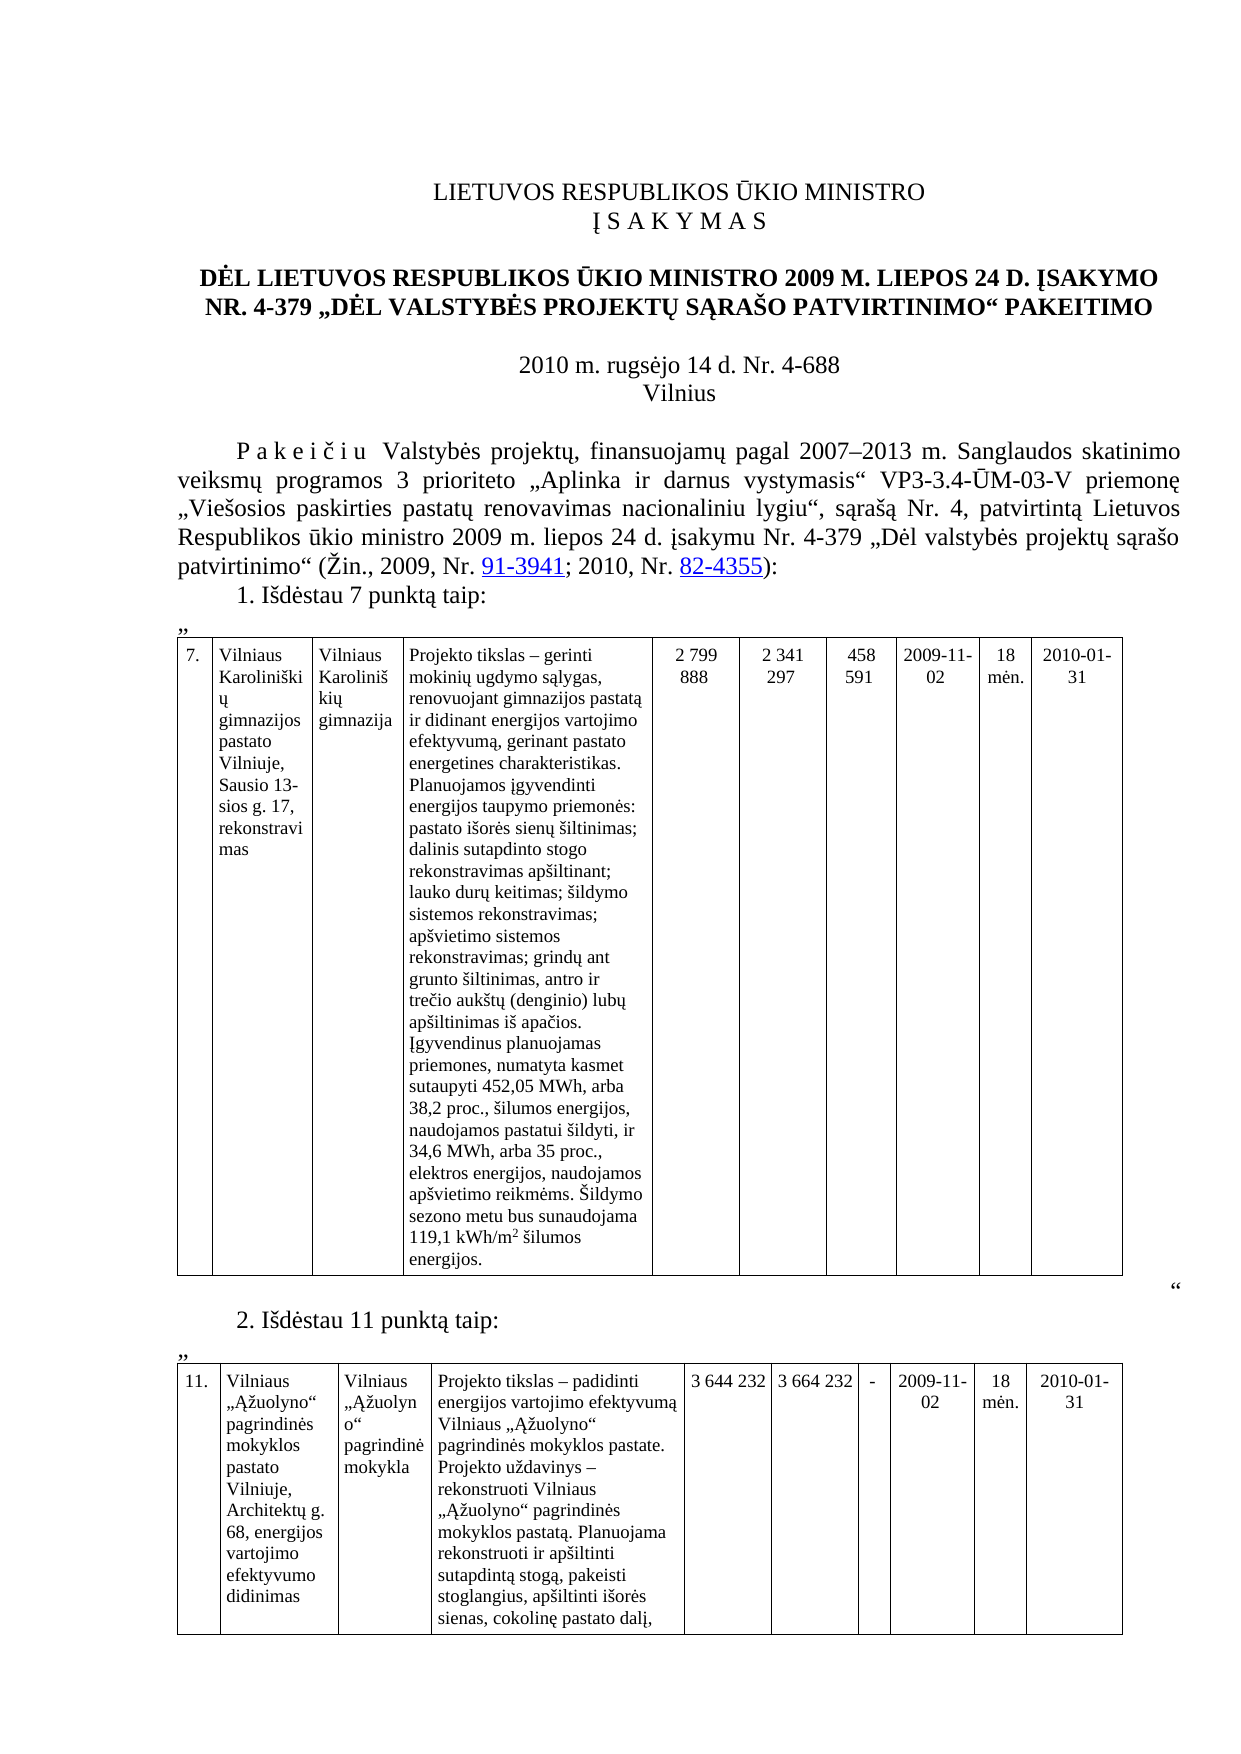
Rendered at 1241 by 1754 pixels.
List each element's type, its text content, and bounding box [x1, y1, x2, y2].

table_header Projekto tikslas – gerinti mokinių ugdymo sąlygas, renovuojant gimnazijos pastatą ir didinant energijos vartojimo efektyvumą, gerinant pastato energetines charakteristikas. Planuojamos įgyvendinti energijos taupymo priemonės: pastato išorės sienų šiltinimas; dalinis sutapdinto stogo rekonstravimas apšiltinant; lauko durų keitimas; šildymo sistemos rekonstravimas; apšvietimo sistemos rekonstravimas; grindų ant grunto šiltinimas, antro ir trečio aukštų (denginio) lubų apšiltinimas iš apačios. Įgyvendinus planuojamas priemones, numatyta kasmet sutaupyti 452,05 MWh, arba 38,2 proc., šilumos energijos, naudojamos pastatui šildyti, ir 34,6 MWh, arba 35 proc., elektros energijos, naudojamos apšvietimo reikmėms. Šildymo sezono metu bus sunaudojama 119,1 kWh/m2 šilumos energijos. [404, 638, 652, 1275]
table_header 7. [178, 638, 212, 1275]
table_header 458 591 [827, 638, 896, 1275]
table_header 3 644 232 [685, 1364, 771, 1634]
text „ [177, 1334, 1181, 1363]
table_header Projekto tikslas – padidinti energijos vartojimo efektyvumą Vilniaus „Ąžuolyno“ pagrindinės mokyklos pastate. Projekto uždavinys – rekonstruoti Vilniaus „Ąžuolyno“ pagrindinės mokyklos pastatą. Planuojama rekonstruoti ir apšiltinti sutapdintą stogą, pakeisti stoglangius, apšiltinti išorės sienas, cokolinę pastato dalį, [432, 1364, 684, 1634]
table_header 18 mėn. [980, 638, 1031, 1275]
table_header Vilniaus „Ąžuolyno“ pagrindinė mokykla [339, 1364, 431, 1634]
text LIETUVOS RESPUBLIKOS ŪKIO MINISTRO [177, 177, 1181, 206]
table_header 2009-11-02 [891, 1364, 974, 1634]
text Vilnius [177, 378, 1181, 407]
table_header - [859, 1364, 890, 1634]
text ĮSAKYMAS [177, 206, 1181, 235]
table_header 18 mėn. [975, 1364, 1026, 1634]
text Pakeičiu Valstybės projektų, finansuojamų pagal 2007–2013 m. Sanglaudos skatinimo veiksmų programos 3 prioriteto „Aplinka ir darnus vystymasis“ VP3-3.4-ŪM-03-V priemonę „Viešosios paskirties pastatų renovavimas nacionaliniu lygiu“, sąrašą Nr. 4, patvirtintą Lietuvos Respublikos ūkio ministro 2009 m. liepos 24 d. įsakymu Nr. 4-379 „Dėl valstybės projektų sąrašo patvirtinimo“ (Žin., 2009, Nr. 91-3941; 2010, Nr. 82-4355): [177, 436, 1181, 580]
table_header 2 341 297 [740, 638, 826, 1275]
table_header 11. [178, 1364, 220, 1634]
table_header 2 799 888 [653, 638, 739, 1275]
table_header 2010-01-31 [1027, 1364, 1122, 1634]
text “ [177, 1276, 1181, 1305]
text 2010 m. rugsėjo 14 d. Nr. 4-688 [177, 350, 1181, 378]
table_header 2010-01-31 [1032, 638, 1122, 1275]
text 2. Išdėstau 11 punktą taip: [177, 1305, 1181, 1334]
table_header 2009-11-02 [897, 638, 979, 1275]
table_header Vilniaus „Ąžuolyno“ pagrindinės mokyklos pastato Vilniuje, Architektų g. 68, energijos vartojimo efektyvumo didinimas [221, 1364, 338, 1634]
text DĖL LIETUVOS RESPUBLIKOS ŪKIO MINISTRO 2009 M. liepos 24 D. ĮSAKYMO Nr. 4-379 „DĖL VALSTYBĖS PROJEKTŲ SĄRAŠO PATVIRTINIMO“ PAKEITIMO [177, 263, 1181, 321]
text 1. Išdėstau 7 punktą taip: [177, 580, 1181, 608]
text „ [177, 608, 1181, 637]
table_header Vilniaus Karoliniškių gimnazijos pastato Vilniuje, Sausio 13-sios g. 17, rekonstravimas [213, 638, 312, 1275]
table_header Vilniaus Karoliniškių gimnazija [313, 638, 403, 1275]
table_header 3 664 232 [772, 1364, 858, 1634]
